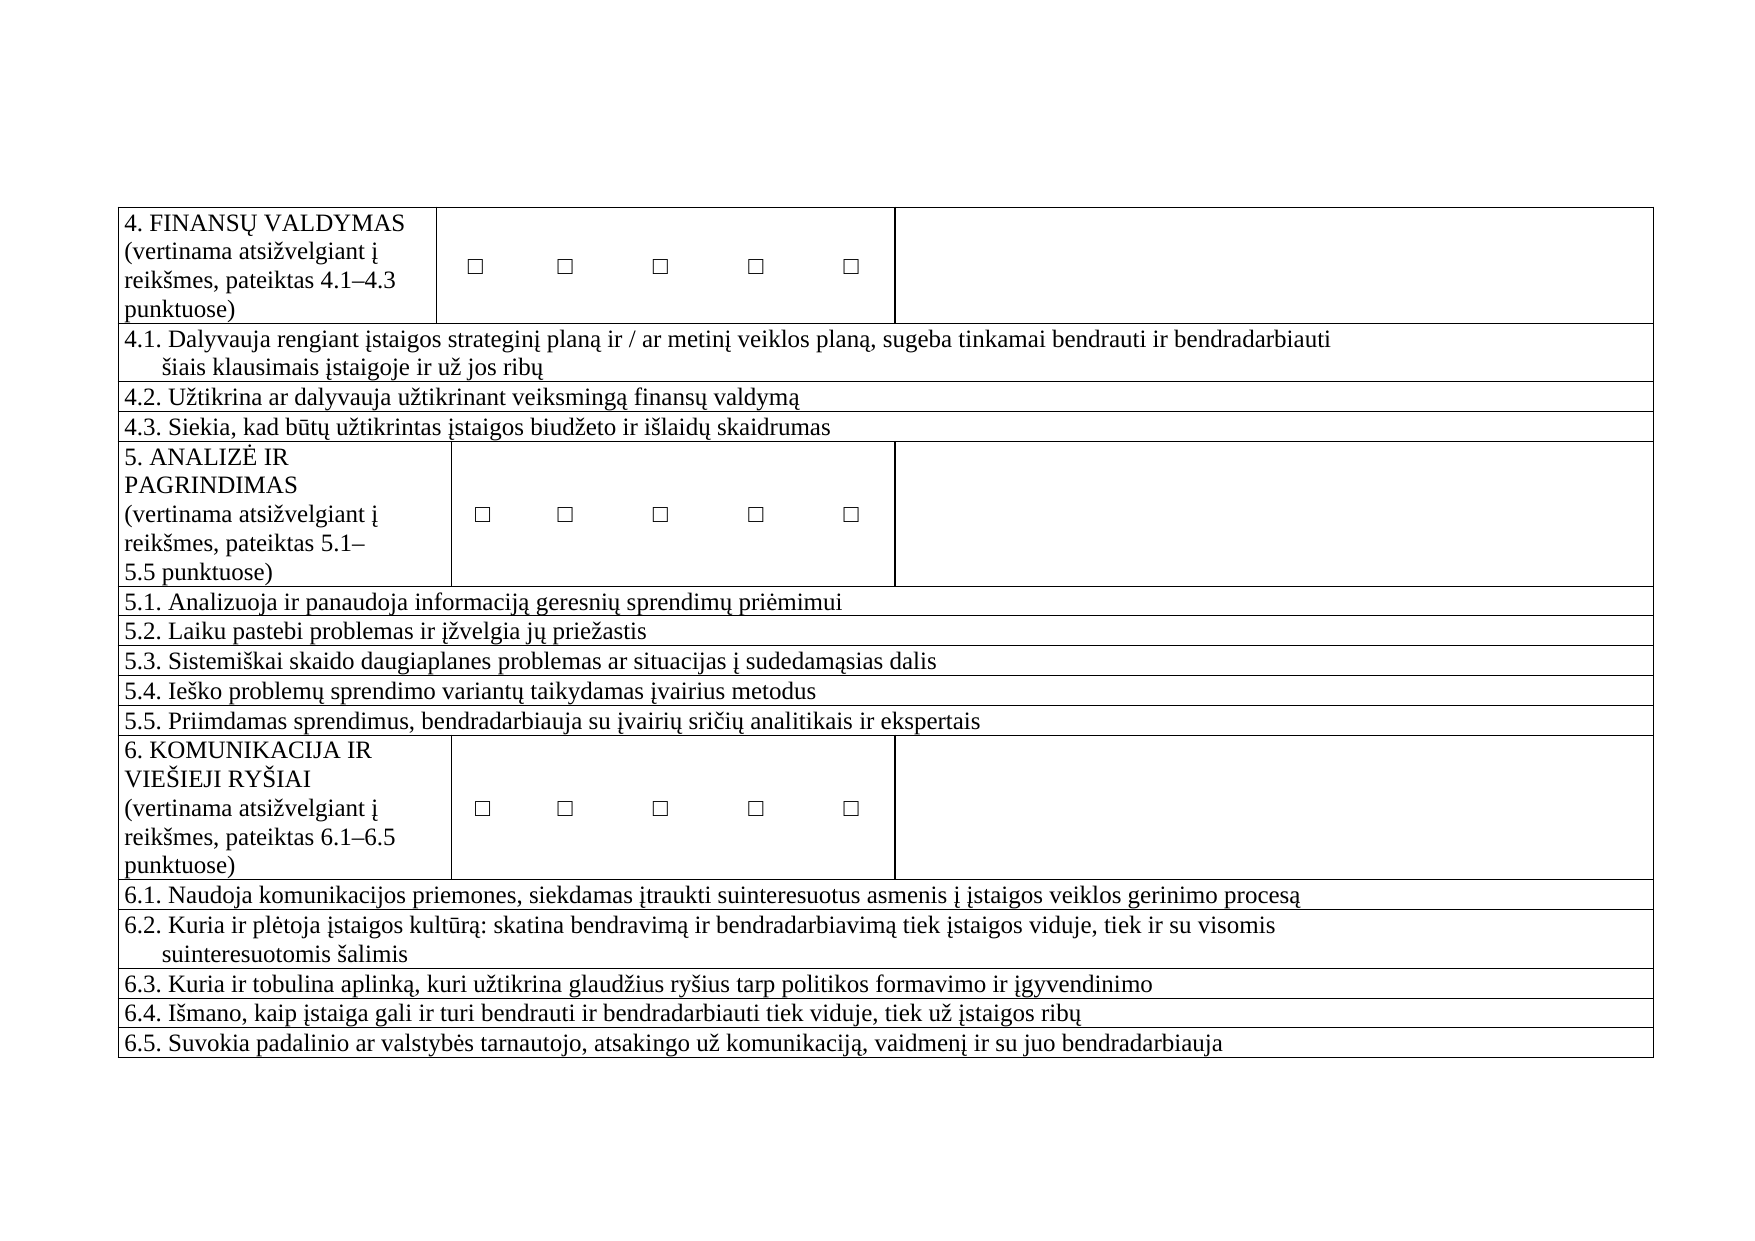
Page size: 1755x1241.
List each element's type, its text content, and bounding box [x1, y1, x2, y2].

table_cell □ [807, 442, 894, 586]
table_cell [1461, 382, 1511, 411]
table_cell 6.1. Naudoja komunikacijos priemones, siekdamas įtraukti suinteresuotus asmenis į įstaigos veiklos gerinimo procesą [119, 880, 1386, 909]
table_cell [1486, 646, 1524, 675]
table_cell 4.1. Dalyvauja rengiant įstaigos strateginį planą ir / ar metinį veiklos planą, sugeba tinkamai bendrauti ir bendradarbiauti šiais klausimais įstaigoje ir už jos ribų [119, 324, 1386, 381]
table_cell [1499, 880, 1549, 909]
table_cell [896, 208, 1653, 323]
table_cell □ [514, 208, 616, 323]
table_cell [1524, 616, 1549, 645]
table_cell [896, 442, 1653, 586]
table_cell [1411, 1028, 1449, 1057]
table_cell 6. KOMUNIKACIJA IR VIEŠIEJI RYŠIAI (vertinama atsižvelgiant į reikšmes, pateiktas 6.1–6.5 punktuose) [119, 736, 451, 879]
table_cell [1486, 616, 1524, 645]
table_cell [1386, 324, 1424, 381]
table_cell [1411, 969, 1449, 997]
table_cell [1499, 910, 1549, 968]
table_cell □ [704, 208, 807, 323]
table_cell 4.2. Užtikrina ar dalyvauja užtikrinant veiksmingą finansų valdymą [119, 382, 1386, 411]
table_cell 5.4. Ieško problemų sprendimo variantų taikydamas įvairius metodus [119, 676, 1411, 705]
table_cell [1449, 969, 1474, 997]
table_cell [1461, 412, 1511, 441]
table_cell [1599, 616, 1653, 645]
table_cell [1599, 412, 1653, 441]
table_cell 6.2. Kuria ir plėtoja įstaigos kultūrą: skatina bendravimą ir bendradarbiavimą tiek įstaigos viduje, tiek ir su visomis suinteresuotomis šalimis [119, 910, 1386, 968]
table_cell [1511, 412, 1536, 441]
table_cell [1524, 706, 1549, 734]
table_cell 6.4. Išmano, kaip įstaiga gali ir turi bendrauti ir bendradarbiauti tiek viduje, tiek už įstaigos ribų [119, 999, 1386, 1027]
table_cell [1486, 706, 1524, 734]
table_cell [1411, 910, 1449, 968]
table_cell [1424, 382, 1461, 411]
table_cell [1486, 676, 1524, 705]
table_cell [1599, 587, 1653, 615]
table_cell [1424, 412, 1461, 441]
table_cell [1411, 587, 1449, 615]
table_cell [1549, 969, 1653, 997]
table_cell □ [616, 208, 704, 323]
table_cell 5.1. Analizuoja ir panaudoja informaciją geresnių sprendimų priėmimui [119, 587, 1411, 615]
table_cell [1474, 1028, 1499, 1057]
table_cell 5.5. Priimdamas sprendimus, bendradarbiauja su įvairių sričių analitikais ir ekspertais [119, 706, 1411, 734]
table_cell [1499, 969, 1549, 997]
table_cell [1549, 999, 1653, 1027]
table_cell [1599, 382, 1653, 411]
table_cell □ [452, 442, 513, 586]
table_cell 4.3. Siekia, kad būtų užtikrintas įstaigos biudžeto ir išlaidų skaidrumas [119, 412, 1386, 441]
table_cell [1549, 910, 1653, 968]
table_cell [1411, 706, 1449, 734]
table_cell [1411, 880, 1449, 909]
table_cell [1486, 587, 1524, 615]
table_cell [1524, 646, 1549, 675]
table_cell [1499, 999, 1549, 1027]
table_cell [1449, 880, 1474, 909]
table_cell [1386, 999, 1411, 1027]
table_cell □ [452, 736, 513, 879]
table_cell [1449, 676, 1486, 705]
table_cell [1474, 880, 1499, 909]
table_cell [1549, 646, 1599, 675]
table_cell □ [514, 736, 616, 879]
table_cell [1524, 676, 1549, 705]
table_cell [1386, 880, 1411, 909]
table_cell [1411, 646, 1449, 675]
table_cell [1474, 999, 1499, 1027]
table_cell □ [704, 442, 807, 586]
table_cell [1599, 706, 1653, 734]
table_cell [1549, 587, 1599, 615]
table_cell □ [704, 736, 807, 879]
table_cell [1549, 616, 1599, 645]
table_cell [1386, 382, 1424, 411]
table_cell [1599, 676, 1653, 705]
table_cell [1536, 324, 1599, 381]
table_cell □ [807, 208, 894, 323]
table_cell [1599, 646, 1653, 675]
table_cell [1549, 880, 1653, 909]
table_cell 6.5. Suvokia padalinio ar valstybės tarnautojo, atsakingo už komunikaciją, vaidmenį ir su juo bendradarbiauja [119, 1028, 1386, 1057]
table_cell □ [616, 442, 704, 586]
table_cell [1536, 382, 1599, 411]
table_cell [1449, 706, 1486, 734]
table_cell [1449, 587, 1486, 615]
table_cell [1511, 324, 1536, 381]
table_cell □ [807, 736, 894, 879]
table_cell [1549, 1028, 1653, 1057]
table_cell [1386, 969, 1411, 997]
table_cell □ [514, 442, 616, 586]
table_cell [1499, 1028, 1549, 1057]
table_cell [1474, 969, 1499, 997]
table_cell [1549, 706, 1599, 734]
table_cell [1474, 910, 1499, 968]
table_cell [1386, 910, 1411, 968]
table_cell [1549, 676, 1599, 705]
table_cell [1411, 676, 1449, 705]
table_cell [1524, 587, 1549, 615]
table_cell [1424, 324, 1461, 381]
table_cell 4. FINANSŲ VALDYMAS (vertinama atsižvelgiant į reikšmes, pateiktas 4.1–4.3 punktuose) [119, 208, 436, 323]
table_cell [896, 736, 1653, 879]
table_cell [1411, 999, 1449, 1027]
table_cell [1599, 324, 1653, 381]
table_cell [1449, 999, 1474, 1027]
table_cell □ [437, 208, 513, 323]
table_cell [1386, 1028, 1411, 1057]
table_cell 6.3. Kuria ir tobulina aplinką, kuri užtikrina glaudžius ryšius tarp politikos formavimo ir įgyvendinimo [119, 969, 1386, 997]
table_cell [1511, 382, 1536, 411]
table_cell [1536, 412, 1599, 441]
table_cell 5. ANALIZĖ IR PAGRINDIMAS (vertinama atsižvelgiant į reikšmes, pateiktas 5.1–5.5 punktuose) [119, 442, 451, 586]
table_cell 5.2. Laiku pastebi problemas ir įžvelgia jų priežastis [119, 616, 1411, 645]
table_cell [1411, 616, 1449, 645]
table_cell [1449, 616, 1486, 645]
table_cell [1386, 412, 1424, 441]
table_cell [1449, 646, 1486, 675]
table_cell [1449, 1028, 1474, 1057]
table_cell 5.3. Sistemiškai skaido daugiaplanes problemas ar situacijas į sudedamąsias dalis [119, 646, 1411, 675]
table_cell □ [616, 736, 704, 879]
table_cell [1449, 910, 1474, 968]
table_cell [1461, 324, 1511, 381]
